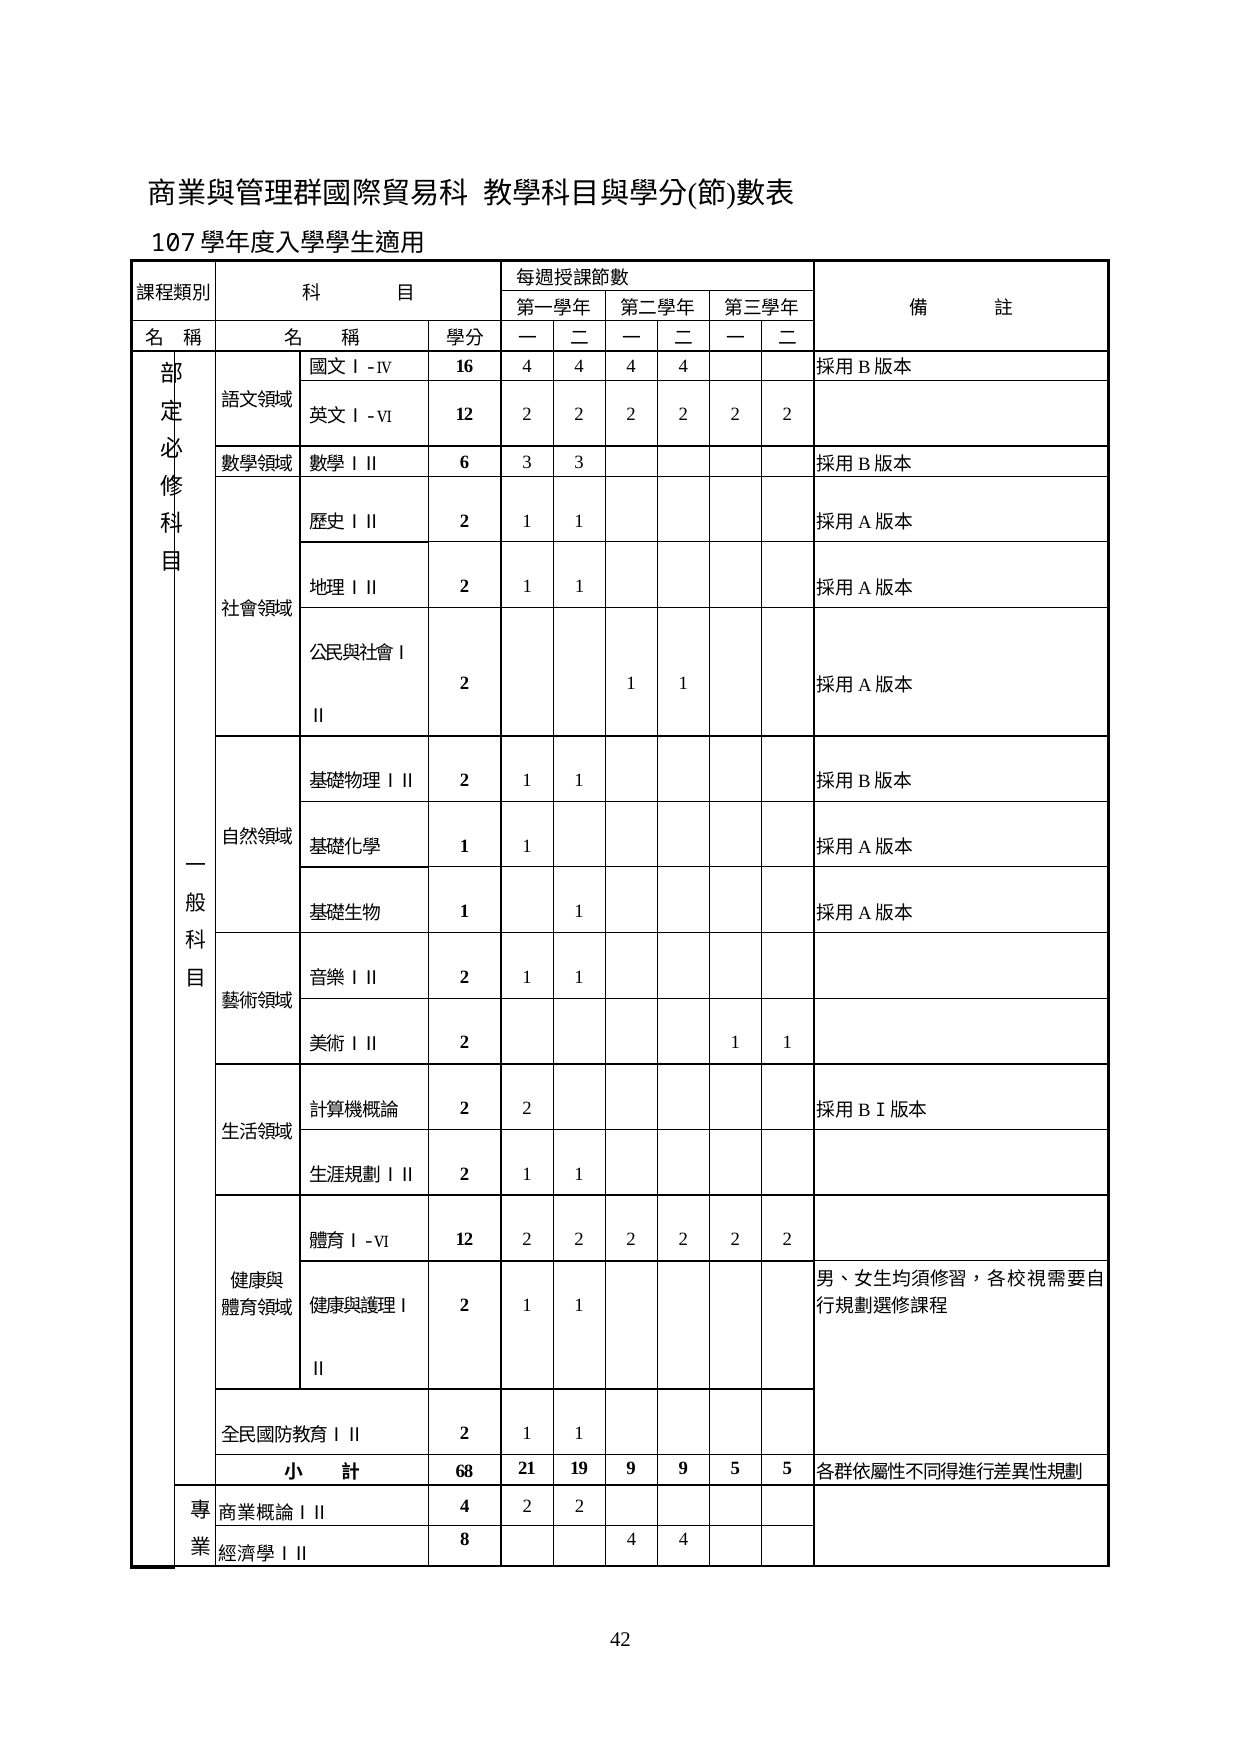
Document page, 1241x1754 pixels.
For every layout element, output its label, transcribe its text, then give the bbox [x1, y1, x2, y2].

table_cell 2 [606, 381, 657, 445]
table_cell 生涯規劃ⅠⅡ [301, 1130, 428, 1194]
table_header 備 註 [815, 262, 1107, 350]
table_cell 9 [606, 1455, 657, 1484]
table_cell [762, 542, 813, 607]
table_cell [658, 447, 709, 476]
table_cell [762, 867, 813, 932]
table_cell 美術ⅠⅡ [301, 999, 428, 1063]
table_cell 全民國防教育ⅠⅡ [216, 1390, 428, 1454]
table_cell [762, 447, 813, 476]
table_cell 4 [502, 352, 553, 380]
table_cell [554, 1526, 605, 1565]
table_cell 地理ⅠⅡ [301, 543, 428, 607]
table_cell 計算機概論 [301, 1065, 428, 1129]
table_cell 4 [606, 1526, 657, 1565]
table_cell [815, 381, 1107, 445]
table_cell [762, 1065, 813, 1129]
table_cell 健康與 體育領域 [216, 1196, 299, 1388]
table_cell [658, 737, 709, 801]
table_cell [658, 542, 709, 607]
table_cell 二 [762, 321, 813, 350]
table_cell 社會領域 [216, 477, 299, 735]
table_cell 4 [429, 1486, 500, 1525]
table_cell [710, 1262, 761, 1388]
table_cell 1 [554, 867, 605, 932]
table_cell 1 [502, 542, 553, 607]
table_cell 經濟學ⅠⅡ [216, 1526, 428, 1565]
table_cell [710, 542, 761, 607]
table_cell [710, 933, 761, 997]
table_cell 2 [554, 1486, 605, 1525]
table_cell 2 [429, 1390, 500, 1454]
table_cell 採用A版本 [815, 542, 1107, 607]
table_cell 各群依屬性不同得進行差異性規劃 [815, 1455, 1107, 1484]
table_cell 1 [554, 1390, 605, 1454]
table_cell 1 [502, 802, 553, 866]
table_cell 採用A版本 [815, 802, 1107, 866]
table_cell [710, 737, 761, 801]
table_cell 4 [554, 352, 605, 380]
table_cell [502, 1526, 553, 1565]
table_cell 2 [429, 737, 500, 801]
table_cell 語文領域 [216, 352, 299, 445]
table_cell [658, 1262, 709, 1388]
table_cell 名 稱 [216, 321, 428, 350]
table_header 科 目 [216, 262, 500, 320]
table_cell [554, 1065, 605, 1129]
table_cell 1 [429, 867, 500, 932]
table_cell 第二學年 [606, 291, 709, 320]
table_cell 自然領域 [216, 737, 299, 932]
table_cell 2 [658, 381, 709, 445]
table_cell 採用B版本 [815, 352, 1107, 380]
table_cell [815, 999, 1107, 1063]
table_header 每週授課節數 [502, 262, 813, 289]
table_cell 5 [710, 1455, 761, 1484]
table_cell [502, 999, 553, 1063]
table_cell 1 [606, 608, 657, 735]
table_cell 21 [502, 1455, 553, 1484]
table_cell 採用A版本 [815, 867, 1107, 932]
table_cell [815, 1130, 1107, 1194]
table_cell [815, 933, 1107, 997]
table_cell 商業概論ⅠⅡ [216, 1486, 428, 1525]
table_cell 8 [429, 1526, 500, 1565]
table_cell 2 [429, 1065, 500, 1129]
table_cell [762, 1262, 813, 1388]
table_cell [554, 608, 605, 735]
table_cell [606, 737, 657, 801]
table_cell 2 [710, 381, 761, 445]
table_cell [815, 1486, 1107, 1565]
text 商業與管理群國際貿易科 教學科目與學分(節)數表 [148, 170, 1092, 212]
table_cell 2 [710, 1196, 761, 1260]
table_cell 5 [762, 1455, 813, 1484]
table_cell 2 [554, 381, 605, 445]
table_cell [710, 867, 761, 932]
table_cell 2 [762, 381, 813, 445]
table_cell [658, 802, 709, 866]
table_cell 1 [762, 999, 813, 1063]
table_cell 68 [429, 1455, 500, 1484]
table_cell [762, 352, 813, 380]
table_cell 4 [606, 352, 657, 380]
table_cell 2 [502, 1196, 553, 1260]
table_cell [606, 1390, 657, 1454]
table_cell 生活領域 [216, 1065, 299, 1194]
table_cell 採用B I版本 [815, 1065, 1107, 1129]
table_cell 2 [502, 381, 553, 445]
table_cell 國文Ⅰ-Ⅳ [301, 352, 428, 380]
table_cell [762, 1486, 813, 1525]
table_cell 1 [554, 737, 605, 801]
table_cell [710, 477, 761, 541]
table_cell 音樂ⅠⅡ [301, 933, 428, 997]
table_cell [762, 1526, 813, 1565]
table_cell 9 [658, 1455, 709, 1484]
table_cell 3 [554, 447, 605, 476]
table_cell 採用B版本 [815, 447, 1107, 476]
table_cell 2 [606, 1196, 657, 1260]
table_cell 2 [762, 1196, 813, 1260]
table_cell [710, 447, 761, 476]
table_cell [658, 1486, 709, 1525]
table_cell [710, 1130, 761, 1194]
table_cell 1 [502, 1130, 553, 1194]
table_cell [710, 608, 761, 735]
table_cell [606, 999, 657, 1063]
table_cell 1 [502, 1262, 553, 1388]
table_cell 1 [502, 737, 553, 801]
table_cell 小 計 [216, 1455, 428, 1484]
text 107學年度入學學生適用 [149, 223, 1092, 259]
table_cell [658, 1065, 709, 1129]
table_cell [815, 1196, 1107, 1260]
table_cell 1 [554, 1130, 605, 1194]
table_cell [606, 1130, 657, 1194]
table_cell 藝術領域 [216, 933, 299, 1063]
table_cell 19 [554, 1455, 605, 1484]
table_cell 2 [429, 999, 500, 1063]
table_cell 2 [429, 542, 500, 607]
table_cell 二 [658, 321, 709, 350]
table_cell 1 [554, 933, 605, 997]
table_cell 1 [502, 1390, 553, 1454]
table_cell 3 [502, 447, 553, 476]
table_cell 1 [658, 608, 709, 735]
table_cell 男、女生均須修習，各校視需要自行規劃選修課程 [815, 1261, 1107, 1454]
table_cell 健康與護理ⅠⅡ [301, 1262, 428, 1388]
table_cell 2 [554, 1196, 605, 1260]
table_cell 二 [554, 321, 605, 350]
table_cell 部定必修科目 [133, 352, 174, 1565]
table_cell 2 [429, 933, 500, 997]
table_cell 1 [429, 802, 500, 866]
table_cell [710, 1065, 761, 1129]
table_cell [606, 802, 657, 866]
table_cell 採用A版本 [815, 608, 1107, 735]
table_cell 2 [502, 1486, 553, 1525]
table_cell [658, 867, 709, 932]
table_cell [606, 447, 657, 476]
table_cell 基礎物理ⅠⅡ [301, 737, 428, 801]
table_cell 一 [710, 321, 761, 350]
table_cell 4 [658, 352, 709, 380]
table_cell 2 [429, 608, 500, 735]
table_cell 12 [429, 381, 500, 445]
table_cell 一般科目 [175, 352, 215, 1484]
table_cell 專業科目 [175, 1486, 215, 1565]
table_cell 1 [554, 477, 605, 541]
table_cell 學分 [429, 321, 500, 350]
table_cell [658, 1130, 709, 1194]
table_cell 基礎化學 [301, 802, 428, 866]
table_cell [658, 477, 709, 541]
table_cell 採用A版本 [815, 477, 1107, 541]
table_cell 數學領域 [216, 447, 299, 476]
table_cell [606, 1486, 657, 1525]
table_cell 數學ⅠⅡ [301, 447, 428, 476]
table_cell [762, 933, 813, 997]
table_cell 1 [502, 477, 553, 541]
table_cell [606, 867, 657, 932]
table_cell 第三學年 [710, 291, 813, 320]
table_cell 2 [658, 1196, 709, 1260]
table_cell 名 稱 [133, 321, 215, 350]
table_cell 1 [554, 542, 605, 607]
table_cell 6 [429, 447, 500, 476]
table_cell [554, 999, 605, 1063]
table_cell [762, 737, 813, 801]
table_cell 採用B版本 [815, 737, 1107, 801]
table_cell 基礎生物 [301, 868, 428, 932]
table_cell 一 [606, 321, 657, 350]
table_cell [502, 608, 553, 735]
table_cell [710, 1526, 761, 1565]
table_cell 1 [710, 999, 761, 1063]
table_cell [762, 608, 813, 735]
table_cell 4 [658, 1526, 709, 1565]
table_cell 第一學年 [502, 291, 605, 320]
table_cell [710, 1390, 761, 1454]
table_cell 12 [429, 1196, 500, 1260]
table_cell 體育Ⅰ-Ⅵ [301, 1196, 428, 1260]
table_cell [606, 933, 657, 997]
table_cell 英文Ⅰ-Ⅵ [301, 381, 428, 445]
table_cell 2 [429, 477, 500, 541]
table_header 課程類別 [133, 262, 215, 320]
table_cell [710, 1486, 761, 1525]
table_cell 公民與社會ⅠⅡ [301, 608, 428, 735]
table_cell [554, 802, 605, 866]
table_cell 2 [429, 1130, 500, 1194]
table_cell 16 [429, 352, 500, 380]
table_cell 2 [502, 1065, 553, 1129]
table_cell [606, 1065, 657, 1129]
table_cell [606, 1262, 657, 1388]
table_cell [658, 999, 709, 1063]
table_cell [762, 802, 813, 866]
table_cell [502, 867, 553, 932]
table_cell [658, 1390, 709, 1454]
table_cell [606, 542, 657, 607]
table_cell [710, 352, 761, 380]
table_cell 歷史ⅠⅡ [301, 477, 428, 541]
table_cell 1 [554, 1262, 605, 1388]
table_cell 一 [502, 321, 553, 350]
table_cell [762, 477, 813, 541]
table_cell [710, 802, 761, 866]
table_cell [762, 1130, 813, 1194]
table_cell 1 [502, 933, 553, 997]
table_cell [658, 933, 709, 997]
table_cell [606, 477, 657, 541]
table_cell [762, 1390, 813, 1454]
table_cell 2 [429, 1262, 500, 1388]
